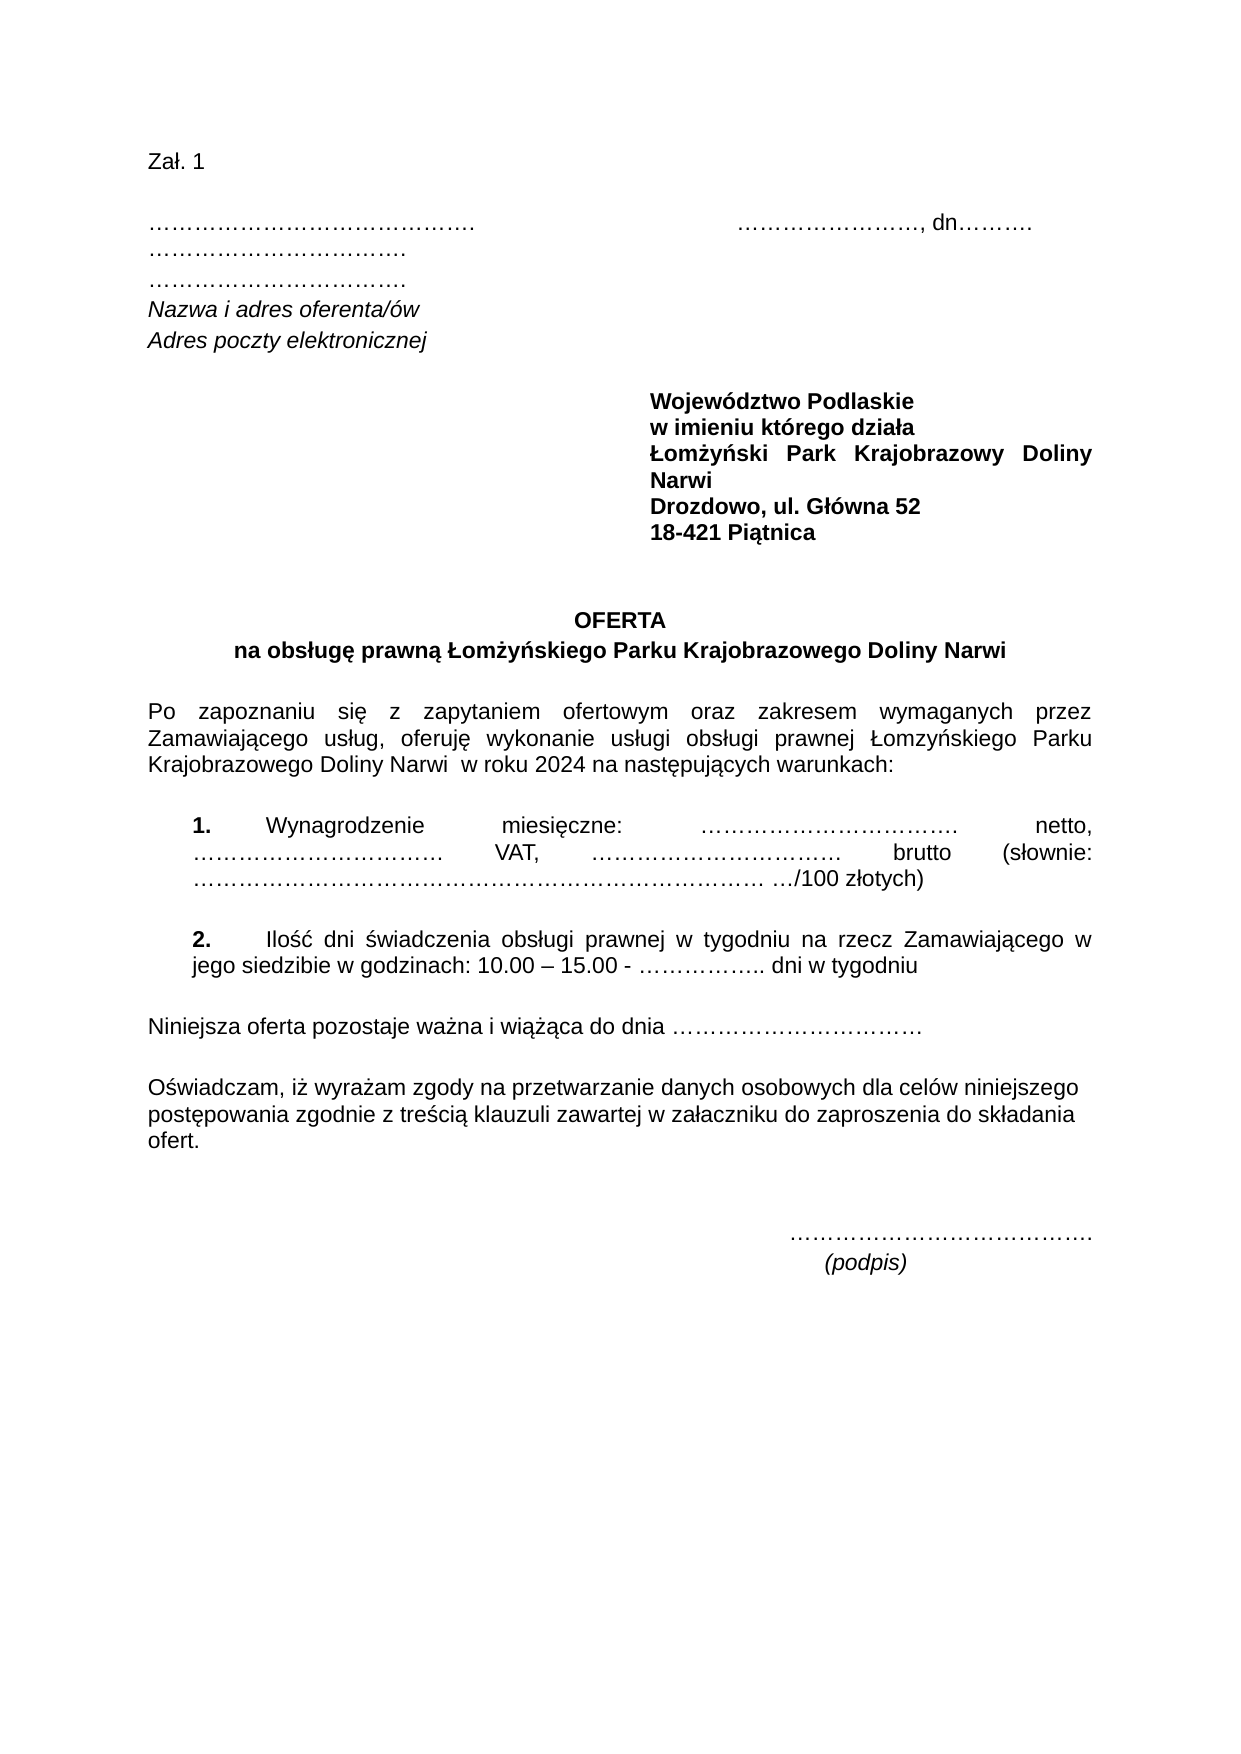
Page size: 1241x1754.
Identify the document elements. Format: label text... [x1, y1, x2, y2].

text Drozdowo, ul. Główna 52 [650, 493, 1093, 519]
text Łomżyński Park Krajobrazowy Doliny Narwi [650, 440, 1093, 493]
list Wynagrodzenie miesięczne: ……………………………. netto, …………………………… VAT, …………………………… brutto (słownie: ………………………………………………………………… …/100 złotych) [192, 812, 1093, 891]
text w imieniu którego działa [650, 414, 1093, 440]
text Niniejsza oferta pozostaje ważna i wiążąca do dnia …………………………… [148, 1013, 1093, 1039]
text Adres poczty elektronicznej [148, 327, 1093, 353]
text ……………………………. [148, 266, 1093, 292]
text Zał. 1 [148, 148, 1093, 174]
text 18-421 Piątnica [650, 519, 1093, 546]
list Ilość dni świadczenia obsługi prawnej w tygodniu na rzecz Zamawiającego w jego siedzibie w godzinach: 10.00 – 15.00 - …………….. dni w tygodniu [192, 926, 1093, 978]
text ……………………………………. ……………………, dn………. ……………………………. [148, 209, 1093, 261]
list Województwo Podlaskie [650, 388, 1093, 414]
text Oświadczam, iż wyrażam zgody na przetwarzanie danych osobowych dla celów niniejszego postępowania zgodnie z treścią klauzuli zawartej w załaczniku do zaproszenia do składania ofert. [148, 1074, 1093, 1153]
text …………………………………. [148, 1218, 1093, 1245]
text Nazwa i adres oferenta/ów [148, 296, 1093, 322]
text Po zapoznaniu się z zapytaniem ofertowym oraz zakresem wymaganych przez Zamawiającego usług, oferuję wykonanie usługi obsługi prawnej Łomzyńskiego Parku Krajobrazowego Doliny Narwi w roku 2024 na następujących warunkach: [148, 698, 1093, 777]
text OFERTA [148, 607, 1093, 633]
text (podpis) [635, 1249, 1093, 1275]
text na obsługę prawną Łomżyńskiego Parku Krajobrazowego Doliny Narwi [148, 637, 1093, 664]
